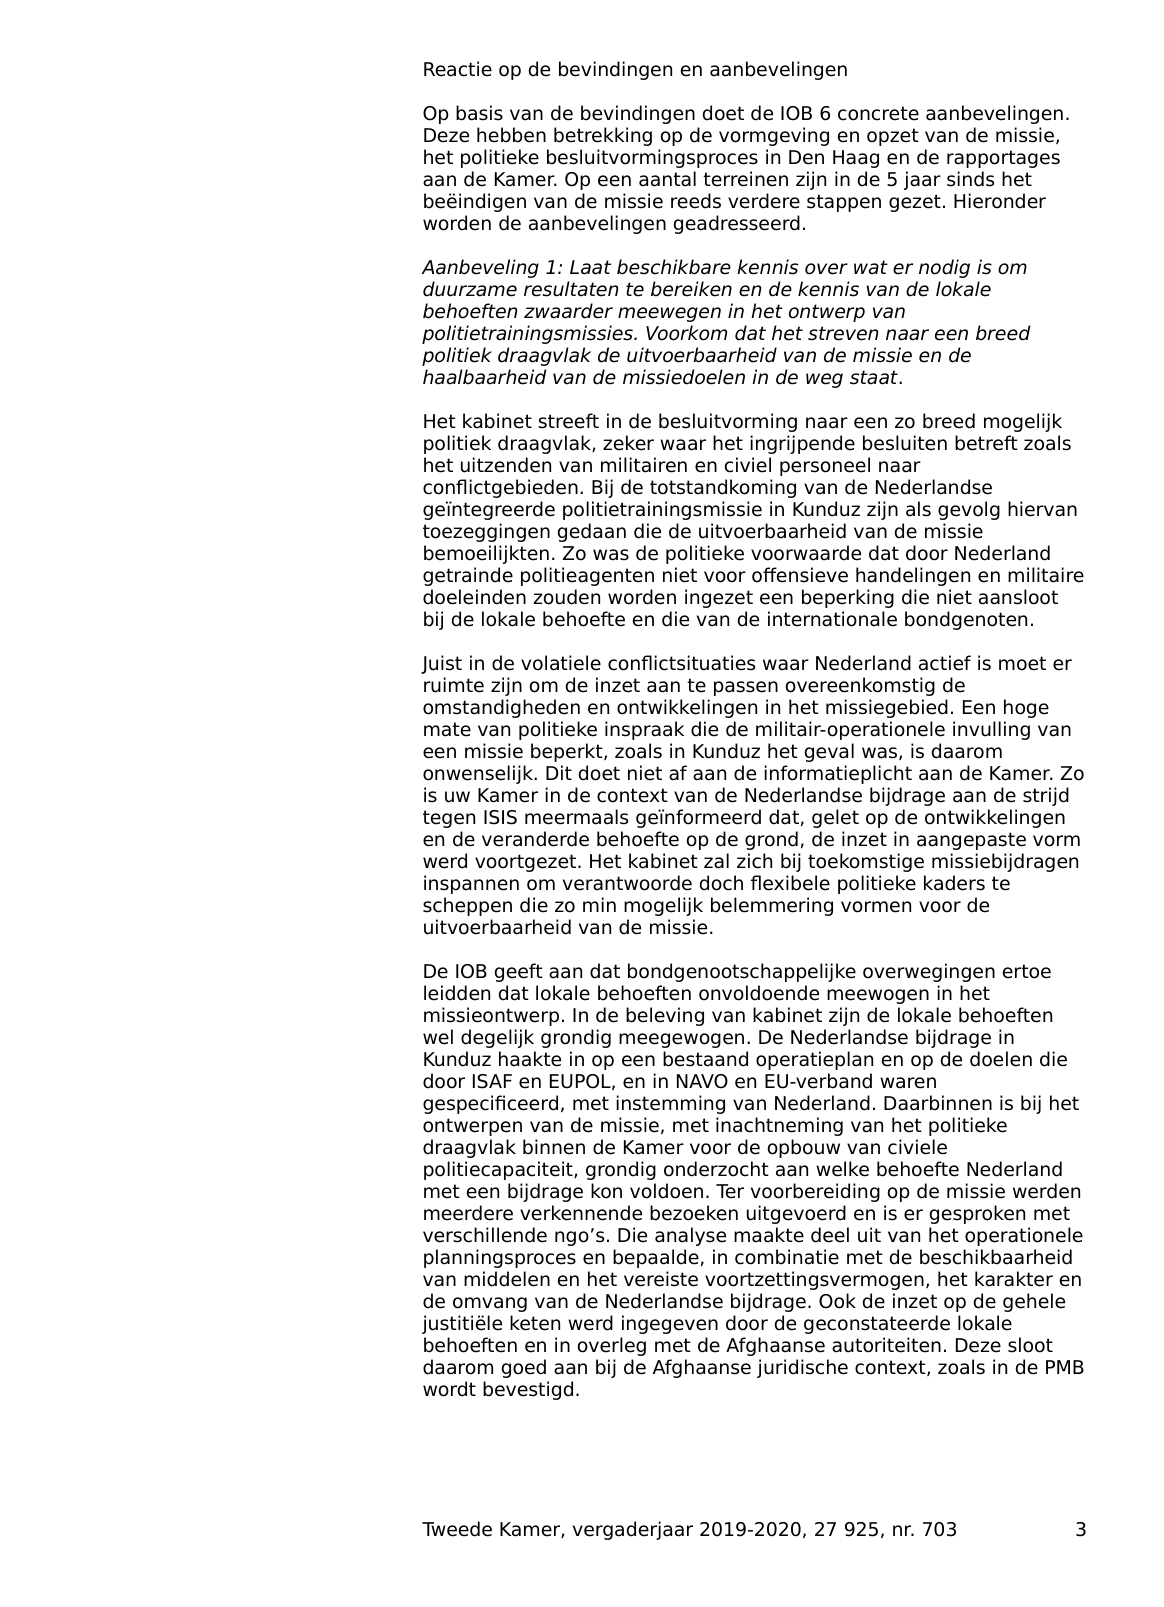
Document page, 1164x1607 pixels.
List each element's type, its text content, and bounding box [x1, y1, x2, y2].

text Het kabinet streeft in de besluitvorming naar een zo breed mogelijk politiek draagvlak, zeker waar het ingrijpende besluiten betreft zoals het uitzenden van militairen en civiel personeel naar conflictgebieden. Bij de totstandkoming van de Nederlandse geïntegreerde politietrainingsmissie in Kunduz zijn als gevolg hiervan toezeggingen gedaan die de uitvoerbaarheid van de missie bemoeilijkten. Zo was de politieke voorwaarde dat door Nederland getrainde politieagenten niet voor offensieve handelingen en militaire doeleinden zouden worden ingezet een beperking die niet aansloot bij de lokale behoefte en die van de internationale bondgenoten. [422, 411, 1087, 631]
subtitle Reactie op de bevindingen en aanbevelingen [422, 59, 1087, 81]
text De IOB geeft aan dat bondgenootschappelijke overwegingen ertoe leidden dat lokale behoeften onvoldoende meewogen in het missieontwerp. In de beleving van kabinet zijn de lokale behoeften wel degelijk grondig meegewogen. De Nederlandse bijdrage in Kunduz haakte in op een bestaand operatieplan en op de doelen die door ISAF en EUPOL, en in NAVO en EU-verband waren gespecificeerd, met instemming van Nederland. Daarbinnen is bij het ontwerpen van de missie, met inachtneming van het politieke draagvlak binnen de Kamer voor de opbouw van civiele politiecapaciteit, grondig onderzocht aan welke behoefte Nederland met een bijdrage kon voldoen. Ter voorbereiding op de missie werden meerdere verkennende bezoeken uitgevoerd en is er gesproken met verschillende ngo’s. Die analyse maakte deel uit van het operationele planningsproces en bepaalde, in combinatie met de beschikbaarheid van middelen en het vereiste voortzettingsvermogen, het karakter en de omvang van de Nederlandse bijdrage. Ook de inzet op de gehele justitiële keten werd ingegeven door de geconstateerde lokale behoeften en in overleg met de Afghaanse autoriteiten. Deze sloot daarom goed aan bij de Afghaanse juridische context, zoals in de PMB wordt bevestigd. [422, 961, 1087, 1401]
text Aanbeveling 1: Laat beschikbare kennis over wat er nodig is om duurzame resultaten te bereiken en de kennis van de lokale behoeften zwaarder meewegen in het ontwerp van politietrainingsmissies. Voorkom dat het streven naar een breed politiek draagvlak de uitvoerbaarheid van de missie en de haalbaarheid van de missiedoelen in de weg staat. [422, 257, 1087, 389]
text Op basis van de bevindingen doet de IOB 6 concrete aanbevelingen. Deze hebben betrekking op de vormgeving en opzet van de missie, het politieke besluitvormingsproces in Den Haag en de rapportages aan de Kamer. Op een aantal terreinen zijn in de 5 jaar sinds het beëindigen van de missie reeds verdere stappen gezet. Hieronder worden de aanbevelingen geadresseerd. [422, 103, 1087, 235]
text Juist in de volatiele conflictsituaties waar Nederland actief is moet er ruimte zijn om de inzet aan te passen overeenkomstig de omstandigheden en ontwikkelingen in het missiegebied. Een hoge mate van politieke inspraak die de militair-operationele invulling van een missie beperkt, zoals in Kunduz het geval was, is daarom onwenselijk. Dit doet niet af aan de informatieplicht aan de Kamer. Zo is uw Kamer in de context van de Nederlandse bijdrage aan de strijd tegen ISIS meermaals geïnformeerd dat, gelet op de ontwikkelingen en de veranderde behoefte op de grond, de inzet in aangepaste vorm werd voortgezet. Het kabinet zal zich bij toekomstige missiebijdragen inspannen om verantwoorde doch flexibele politieke kaders te scheppen die zo min mogelijk belemmering vormen voor de uitvoerbaarheid van de missie. [422, 653, 1087, 939]
